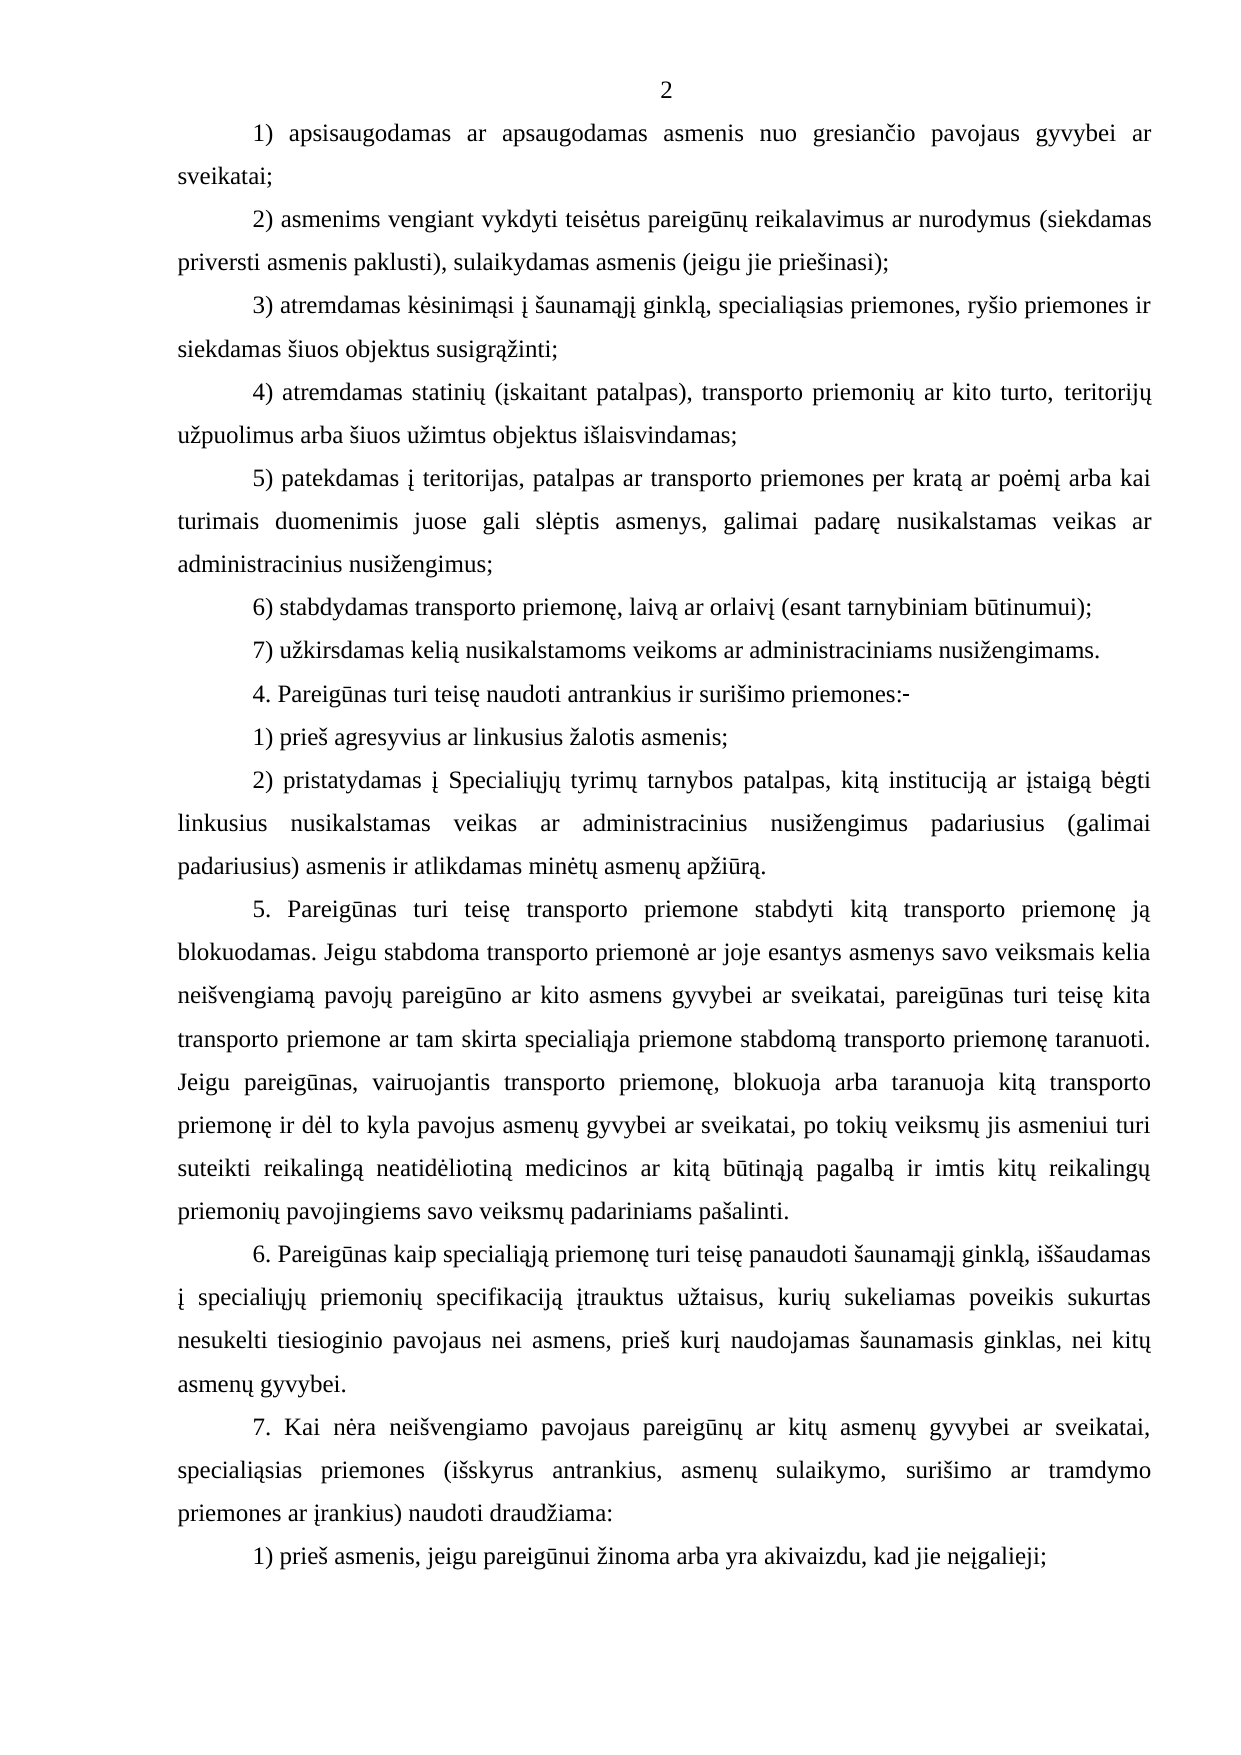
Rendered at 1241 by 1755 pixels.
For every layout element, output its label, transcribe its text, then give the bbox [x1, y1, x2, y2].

text 1) prieš asmenis, jeigu pareigūnui žinoma arba yra akivaizdu, kad jie neįgalieji; [177, 1541, 1152, 1570]
text 5. Pareigūnas turi teisę transporto priemone stabdyti kitą transporto priemonę ją blokuodamas. Jeigu stabdoma transporto priemonė ar joje esantys asmenys savo veiksmais kelia neišvengiamą pavojų pareigūno ar kito asmens gyvybei ar sveikatai, pareigūnas turi teisę kita transporto priemone ar tam skirta specialiąja priemone stabdomą transporto priemonę taranuoti. Jeigu pareigūnas, vairuojantis transporto priemonę, blokuoja arba taranuoja kitą transporto priemonę ir dėl to kyla pavojus asmenų gyvybei ar sveikatai, po tokių veiksmų jis asmeniui turi suteikti reikalingą neatidėliotiną medicinos ar kitą būtinąją pagalbą ir imtis kitų reikalingų priemonių pavojingiems savo veiksmų padariniams pašalinti. [177, 894, 1152, 1225]
text 7. Kai nėra neišvengiamo pavojaus pareigūnų ar kitų asmenų gyvybei ar sveikatai, specialiąsias priemones (išskyrus antrankius, asmenų sulaikymo, surišimo ar tramdymo priemones ar įrankius) naudoti draudžiama: [177, 1412, 1152, 1527]
text 6. Pareigūnas kaip specialiąją priemonę turi teisę panaudoti šaunamąjį ginklą, iššaudamas į specialiųjų priemonių specifikaciją įtrauktus užtaisus, kurių sukeliamas poveikis sukurtas nesukelti tiesioginio pavojaus nei asmens, prieš kurį naudojamas šaunamasis ginklas, nei kitų asmenų gyvybei. [177, 1239, 1152, 1397]
text 5) patekdamas į teritorijas, patalpas ar transporto priemones per kratą ar poėmį arba kai turimais duomenimis juose gali slėptis asmenys, galimai padarę nusikalstamas veikas ar administracinius nusižengimus; [177, 463, 1152, 578]
text 1) prieš agresyvius ar linkusius žalotis asmenis; [177, 722, 1152, 751]
text 2) pristatydamas į Specialiųjų tyrimų tarnybos patalpas, kitą instituciją ar įstaigą bėgti linkusius nusikalstamas veikas ar administracinius nusižengimus padariusius (galimai padariusius) asmenis ir atlikdamas minėtų asmenų apžiūrą. [177, 765, 1152, 880]
text 3) atremdamas kėsinimąsi į šaunamąjį ginklą, specialiąsias priemones, ryšio priemones ir siekdamas šiuos objektus susigrąžinti; [177, 291, 1152, 362]
text 6) stabdydamas transporto priemonę, laivą ar orlaivį (esant tarnybiniam būtinumui); [177, 592, 1152, 621]
text 4) atremdamas statinių (įskaitant patalpas), transporto priemonių ar kito turto, teritorijų užpuolimus arba šiuos užimtus objektus išlaisvindamas; [177, 377, 1152, 449]
text 7) užkirsdamas kelią nusikalstamoms veikoms ar administraciniams nusižengimams. [177, 636, 1152, 664]
text 2) asmenims vengiant vykdyti teisėtus pareigūnų reikalavimus ar nurodymus (siekdamas priversti asmenis paklusti), sulaikydamas asmenis (jeigu jie priešinasi); [177, 204, 1152, 276]
text 4. Pareigūnas turi teisę naudoti antrankius ir surišimo priemones: [177, 679, 1152, 707]
text 1) apsisaugodamas ar apsaugodamas asmenis nuo gresiančio pavojaus gyvybei ar sveikatai; [177, 118, 1152, 190]
